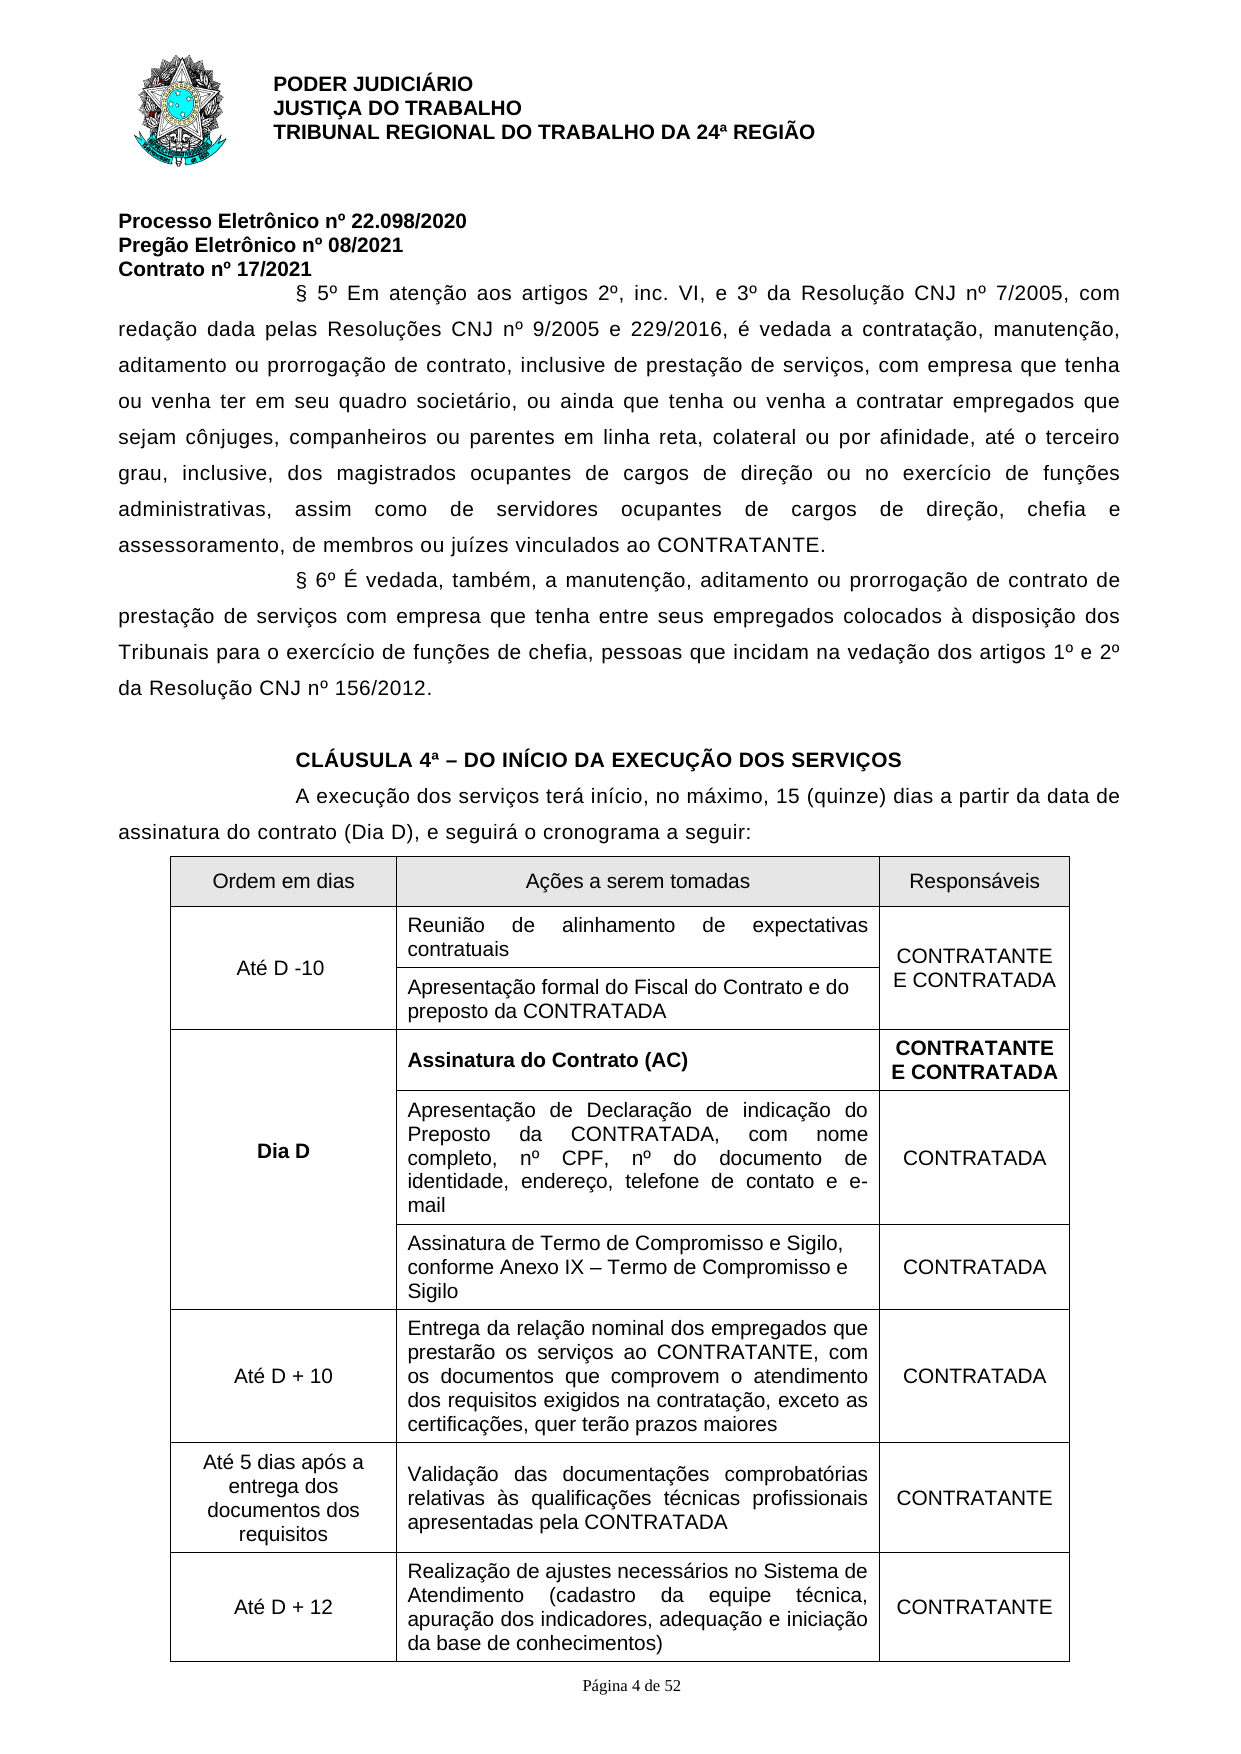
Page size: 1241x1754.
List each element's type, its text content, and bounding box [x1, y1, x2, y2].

table_cell Até 5 dias após a entrega dos documentos dos requisitos [171, 1443, 396, 1552]
table_cell Reunião de alinhamento de expectativas contratuais [397, 907, 879, 967]
table_cell CONTRATANTE E CONTRATADA [880, 907, 1069, 1029]
table_cell Até D + 12 [171, 1553, 396, 1661]
table_cell Apresentação formal do Fiscal do Contrato e do preposto da CONTRATADA [397, 968, 879, 1029]
text § 5º Em atenção aos artigos 2º, inc. VI, e 3º da Resolução CNJ nº 7/2005, com redação dada pelas Resoluções CNJ nº 9/2005 e 229/2016, é vedada a contratação, manutenção, aditamento ou prorrogação de contrato, inclusive de prestação de serviços, com empresa que tenha ou venha ter em seu quadro societário, ou ainda que tenha ou venha a contratar empregados que sejam cônjuges, companheiros ou parentes em linha reta, colateral ou por afinidade, até o terceiro grau, inclusive, dos magistrados ocupantes de cargos de direção ou no exercício de funções administrativas, assim como de servidores ocupantes de cargos de direção, chefia e assessoramento, de membros ou juízes vinculados ao CONTRATANTE. [118, 281, 1122, 556]
table_cell CONTRATADA [880, 1091, 1069, 1223]
table_cell Validação das documentações comprobatórias relativas às qualificações técnicas profissionais apresentadas pela CONTRATADA [397, 1443, 879, 1552]
picture [133, 55, 228, 167]
table_cell CONTRATADA [880, 1225, 1069, 1309]
table_cell Realização de ajustes necessários no Sistema de Atendimento (cadastro da equipe técnica, apuração dos indicadores, adequação e iniciação da base de conhecimentos) [397, 1553, 879, 1661]
table_cell Assinatura do Contrato (AC) [397, 1030, 879, 1090]
text § 6º É vedada, também, a manutenção, aditamento ou prorrogação de contrato de prestação de serviços com empresa que tenha entre seus empregados colocados à disposição dos Tribunais para o exercício de funções de chefia, pessoas que incidam na vedação dos artigos 1º e 2º da Resolução CNJ nº 156/2012. [118, 568, 1122, 700]
table_header Responsáveis [880, 857, 1069, 906]
table_header Ordem em dias [171, 857, 396, 906]
table_cell Apresentação de Declaração de indicação do Preposto da CONTRATADA, com nome completo, nº CPF, nº do documento de identidade, endereço, telefone de contato e e-mail [397, 1091, 879, 1223]
table_cell CONTRATANTE E CONTRATADA [880, 1030, 1069, 1090]
text CLÁUSULA 4ª – DO INÍCIO DA EXECUÇÃO DOS SERVIÇOS [118, 748, 1119, 772]
text A execução dos serviços terá início, no máximo, 15 (quinze) dias a partir da data de assinatura do contrato (Dia D), e seguirá o cronograma a seguir: [118, 784, 1122, 844]
table_cell Entrega da relação nominal dos empregados que prestarão os serviços ao CONTRATANTE, com os documentos que comprovem o atendimento dos requisitos exigidos na contratação, exceto as certificações, quer terão prazos maiores [397, 1310, 879, 1442]
table_cell Até D + 10 [171, 1310, 396, 1442]
table_header Ações a serem tomadas [397, 857, 879, 906]
table_cell Assinatura de Termo de Compromisso e Sigilo, conforme Anexo IX – Termo de Compromisso e Sigilo [397, 1225, 879, 1309]
table_cell CONTRATANTE [880, 1443, 1069, 1552]
table_cell CONTRATADA [880, 1310, 1069, 1442]
table_cell CONTRATANTE [880, 1553, 1069, 1661]
table_cell Até D -10 [171, 907, 396, 1029]
table_cell Dia D [171, 1030, 396, 1309]
